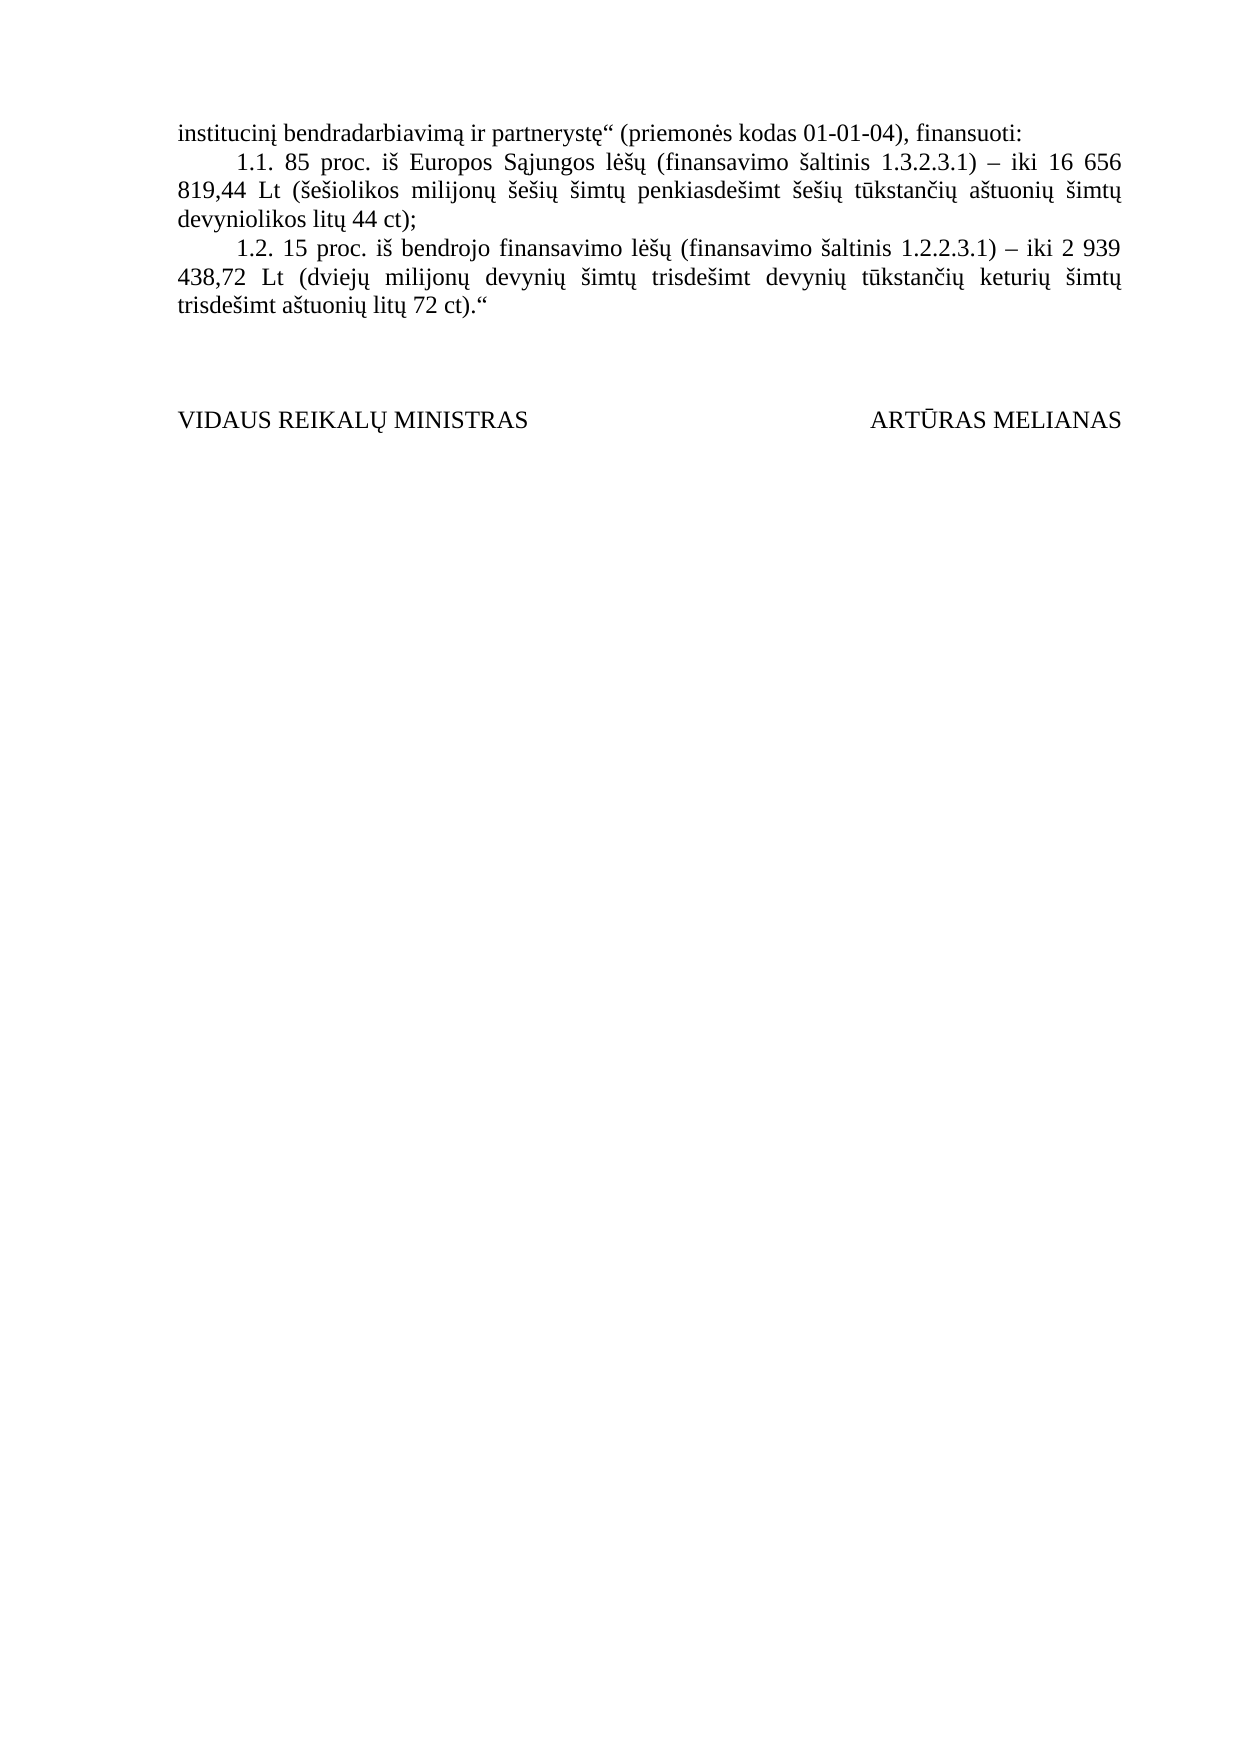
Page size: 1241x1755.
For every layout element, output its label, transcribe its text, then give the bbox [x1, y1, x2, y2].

text Vidaus reikalų ministras Artūras Melianas [177, 406, 1122, 434]
text institucinį bendradarbiavimą ir partnerystę“ (priemonės kodas 01-01-04), finansuoti: [177, 118, 1122, 147]
text 1.1. 85 proc. iš Europos Sąjungos lėšų (finansavimo šaltinis 1.3.2.3.1) – iki 16 656 819,44 Lt (šešiolikos milijonų šešių šimtų penkiasdešimt šešių tūkstančių aštuonių šimtų devyniolikos litų 44 ct); [177, 147, 1122, 233]
text 1.2. 15 proc. iš bendrojo finansavimo lėšų (finansavimo šaltinis 1.2.2.3.1) – iki 2 939 438,72 Lt (dviejų milijonų devynių šimtų trisdešimt devynių tūkstančių keturių šimtų trisdešimt aštuonių litų 72 ct).“ [177, 233, 1122, 319]
